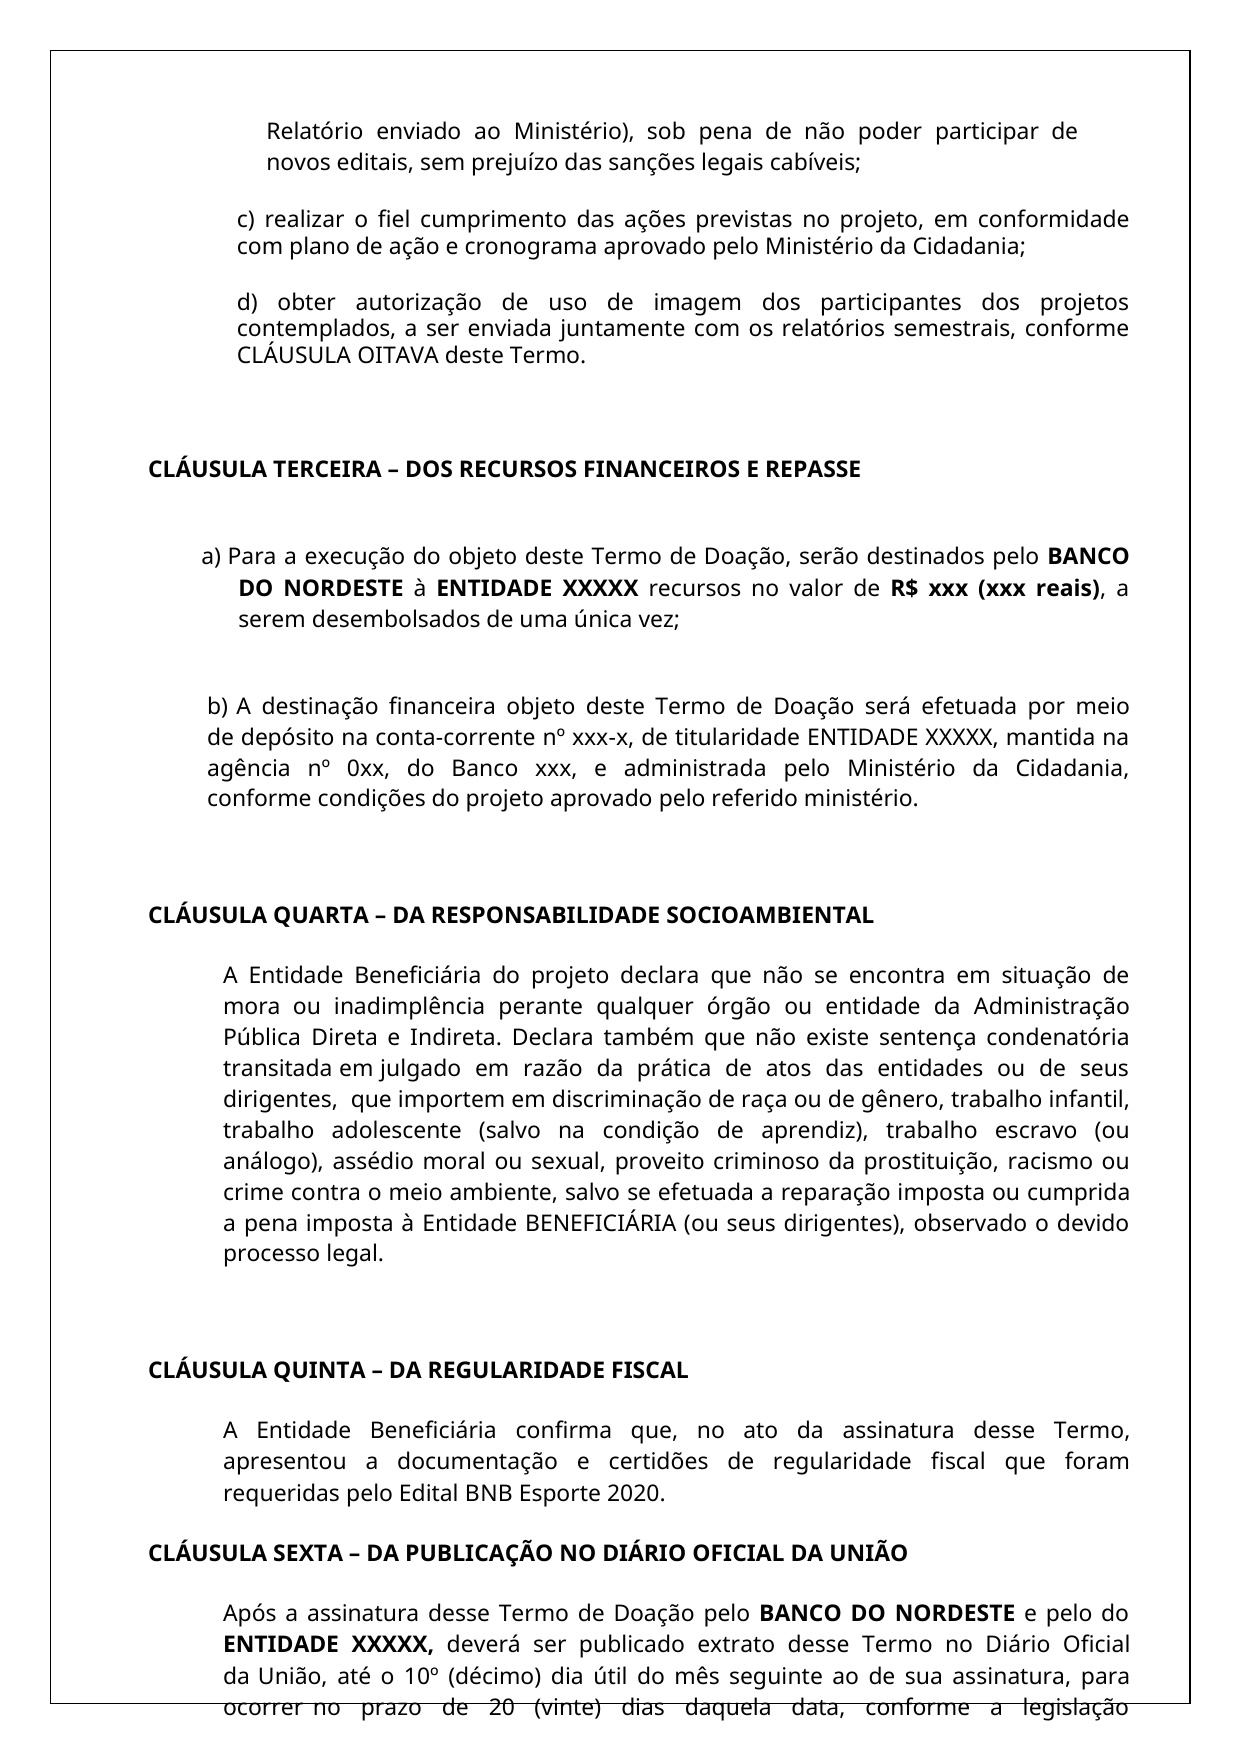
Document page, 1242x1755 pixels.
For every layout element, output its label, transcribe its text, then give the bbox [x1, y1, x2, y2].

text c) realizar o fiel cumprimento das ações previstas no projeto, em conformidade com plano de ação e cronograma aprovado pelo Ministério da Cidadania; [237, 207, 1129, 259]
text a) Para a execução do objeto deste Termo de Doação, serão destinados pelo BANCO DO NORDESTE à ENTIDADE XXXXX recursos no valor de R$ xxx (xxx reais), a serem desembolsados de uma única vez; [201, 540, 1130, 634]
text CLÁUSULA QUARTA – DA RESPONSABILIDADE SOCIOAMBIENTAL [148, 898, 1137, 930]
text CLÁUSULA QUINTA – DA REGULARIDADE FISCAL [148, 1353, 1137, 1385]
text b) A destinação financeira objeto deste Termo de Doação será efetuada por meio de depósito na conta-corrente nº xxx-x, de titularidade ENTIDADE XXXXX, mantida na agência nº 0xx, do Banco xxx, e administrada pelo Ministério da Cidadania, conforme condições do projeto aprovado pelo referido ministério. [207, 690, 1130, 814]
text A Entidade Beneficiária do projeto declara que não se encontra em situação de mora ou inadimplência perante qualquer órgão ou entidade da Administração Pública Direta e Indireta. Declara também que não existe sentença condenatória transitada em julgado em razão da prática de atos das entidades ou de seus dirigentes, que importem em discriminação de raça ou de gênero, trabalho infantil, trabalho adolescente (salvo na condição de aprendiz), trabalho escravo (ou análogo), assédio moral ou sexual, proveito criminoso da prostituição, racismo ou crime contra o meio ambiente, salvo se efetuada a reparação imposta ou cumprida a pena imposta à Entidade BENEFICIÁRIA (ou seus dirigentes), observado o devido processo legal. [223, 959, 1130, 1269]
text Após a assinatura desse Termo de Doação pelo BANCO DO NORDESTE e pelo do ENTIDADE XXXXX, deverá ser publicado extrato desse Termo no Diário Oficial da União, até o 10º (décimo) dia útil do mês seguinte ao de sua assinatura, para ocorrer no prazo de 20 (vinte) dias daquela data, conforme a legislação vigente, que estabelece como condição indispensável para sua eficácia a publicação resumida do instrumento e de seus aditamentos na imprensa oficial. [223, 1597, 1130, 1703]
text CLÁUSULA TERCEIRA – DOS RECURSOS FINANCEIROS E REPASSE [148, 453, 1137, 485]
text Após a assinatura desse Termo de Doação pelo BANCO DO NORDESTE e pelo do ENTIDADE XXXXX, deverá ser publicado extrato desse Termo no Diário Oficial da União, até o 10º (décimo) dia útil do mês seguinte ao de sua assinatura, para ocorrer no prazo de 20 (vinte) dias daquela data, conforme a legislação vigente, que estabelece como condição indispensável para sua eficácia a publicação resumida do instrumento e de seus aditamentos na imprensa oficial. [223, 1704, 1130, 1722]
text CLÁUSULA SEXTA – DA PUBLICAÇÃO NO DIÁRIO OFICIAL DA UNIÃO [148, 1537, 1137, 1568]
text d) obter autorização de uso de imagem dos participantes dos projetos contemplados, a ser enviada juntamente com os relatórios semestrais, conforme CLÁUSULA OITAVA deste Termo. [237, 289, 1129, 368]
text A Entidade Beneficiária confirma que, no ato da assinatura desse Termo, apresentou a documentação e certidões de regularidade fiscal que foram requeridas pelo Edital BNB Esporte 2020. [223, 1414, 1130, 1508]
text Relatório enviado ao Ministério), sob pena de não poder participar de novos editais, sem prejuízo das sanções legais cabíveis; [266, 115, 1130, 177]
